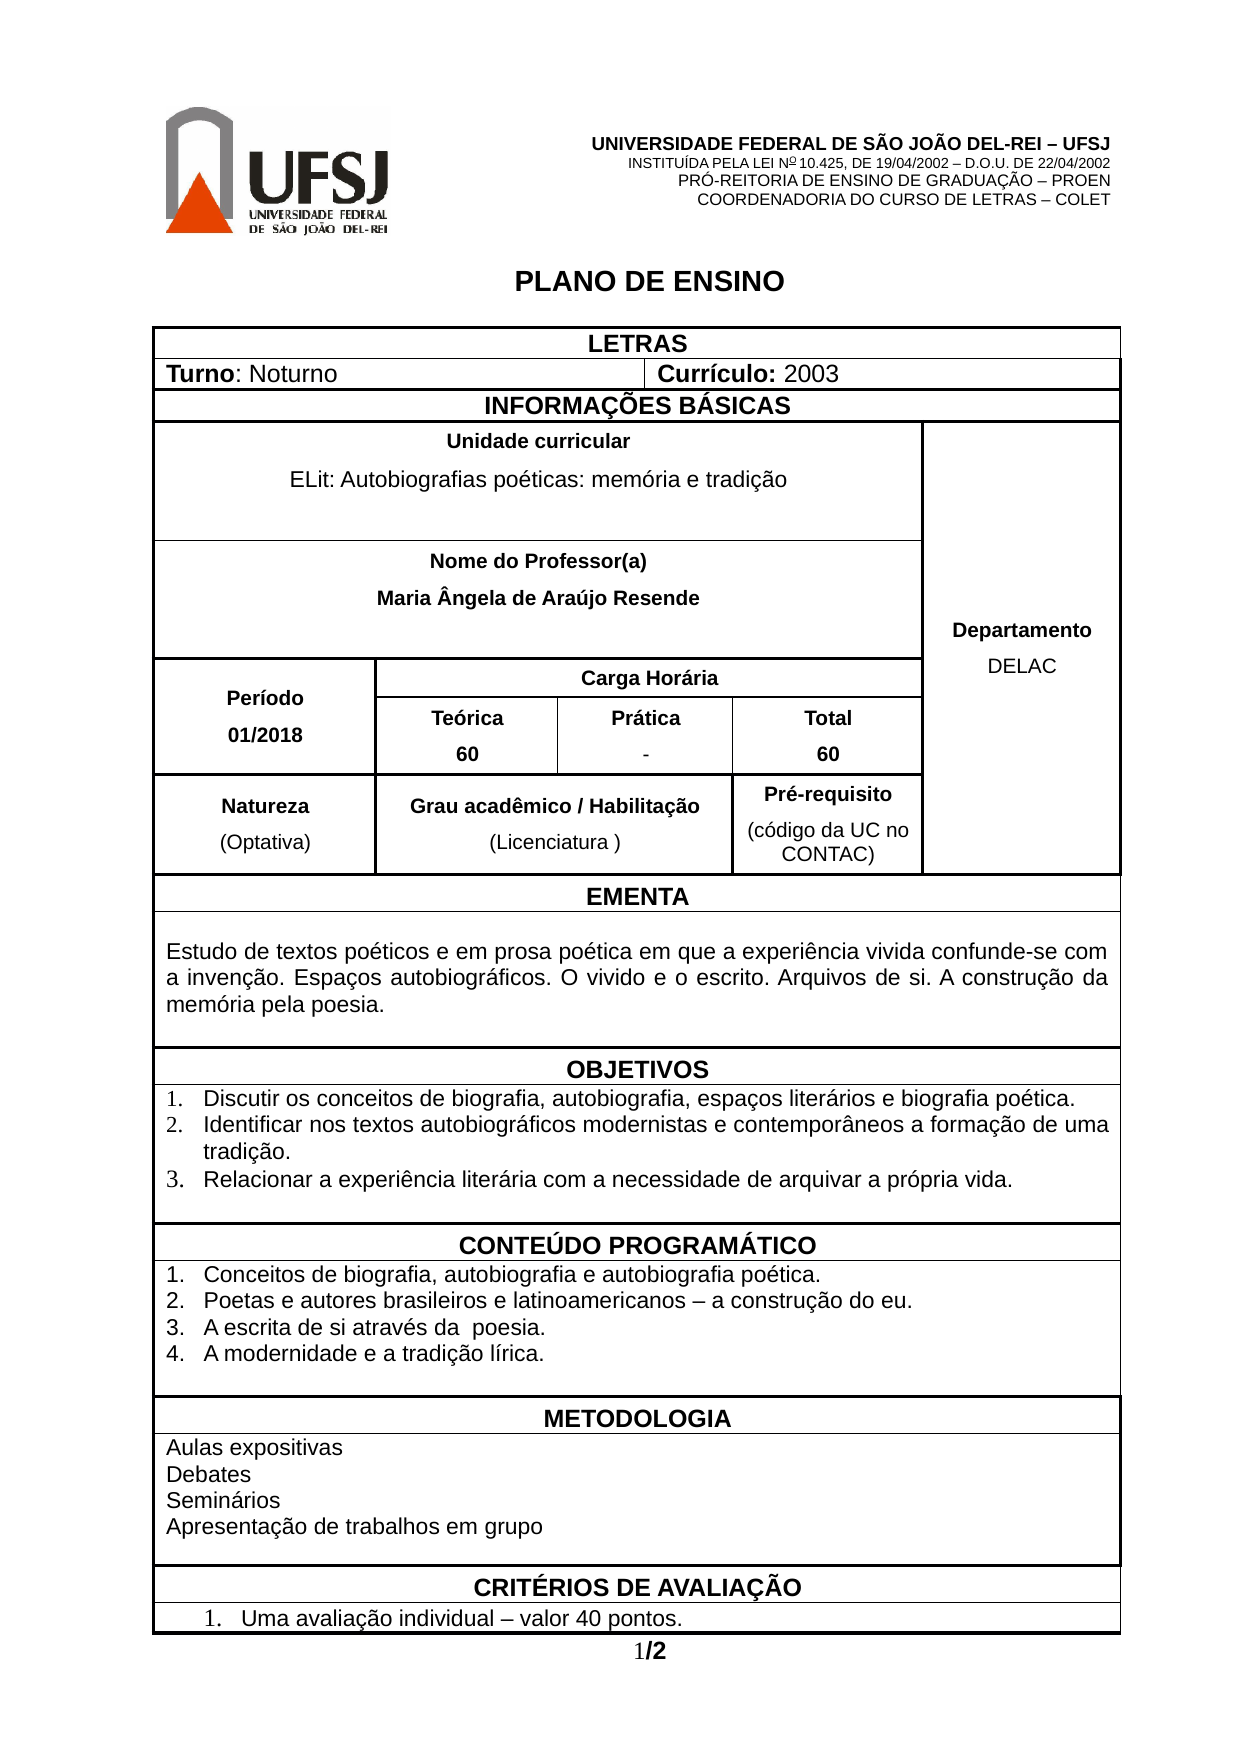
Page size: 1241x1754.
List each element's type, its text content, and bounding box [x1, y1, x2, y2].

table_cell Período 01/2018 [155, 660, 374, 772]
table_cell Carga Horária [377, 660, 921, 696]
table_cell METODOLOGIA [155, 1398, 1119, 1433]
table_cell OBJETIVOS [155, 1049, 1120, 1084]
table_cell Discutir os conceitos de biografia, autobiografia, espaços literários e biografia poética. Identificar nos textos autobiográficos modernistas e contemporâneos a formação de uma tradição. Relacionar a experiência literária com a necessidade de arquivar a própria vida. [155, 1085, 1120, 1222]
picture [166, 106, 392, 236]
table_cell Nome do Professor(a) Maria Ângela de Araújo Resende [155, 541, 921, 657]
table_cell CONTEÚDO PROGRAMÁTICO [155, 1225, 1120, 1260]
table_cell Total 60 [733, 698, 921, 772]
table_cell Prática - [558, 698, 732, 772]
table_cell Unidade curricular ELit: Autobiografias poéticas: memória e tradição [155, 423, 921, 539]
table_header LETRAS [155, 329, 1120, 358]
table_cell Turno: Noturno [155, 359, 644, 388]
table_cell Pré-requisito (código da UC no CONTAC) [734, 776, 921, 872]
text PLANO DE ENSINO [177, 264, 1122, 297]
table_cell Natureza (Optativa) [155, 776, 374, 872]
table_cell Estudo de textos poéticos e em prosa poética em que a experiência vivida confunde-se com a invenção. Espaços autobiográficos. O vivido e o escrito. Arquivos de si. A construção da memória pela poesia. [155, 912, 1120, 1046]
table_cell EMENTA [155, 876, 1120, 911]
table_cell Grau acadêmico / Habilitação (Licenciatura ) [377, 776, 731, 872]
table_cell Uma avaliação individual – valor 40 pontos. Apresentação de trabalho oral – 20 pontos Um artigo – 40 pontos [155, 1603, 1120, 1631]
table_cell Teórica 60 [377, 698, 557, 772]
table_cell Conceitos de biografia, autobiografia e autobiografia poética. Poetas e autores brasileiros e latinoamericanos – a construção do eu. A escrita de si através da poesia. A modernidade e a tradição lírica. [155, 1261, 1120, 1395]
table_cell Aulas expositivas Debates Seminários Apresentação de trabalhos em grupo [155, 1434, 1119, 1563]
table_cell INFORMAÇÕES BÁSICAS [155, 391, 1119, 420]
table_cell CRITÉRIOS DE AVALIAÇÃO [155, 1567, 1120, 1602]
table_cell Currículo: 2003 [645, 359, 1119, 388]
table_cell Departamento DELAC [924, 423, 1119, 872]
